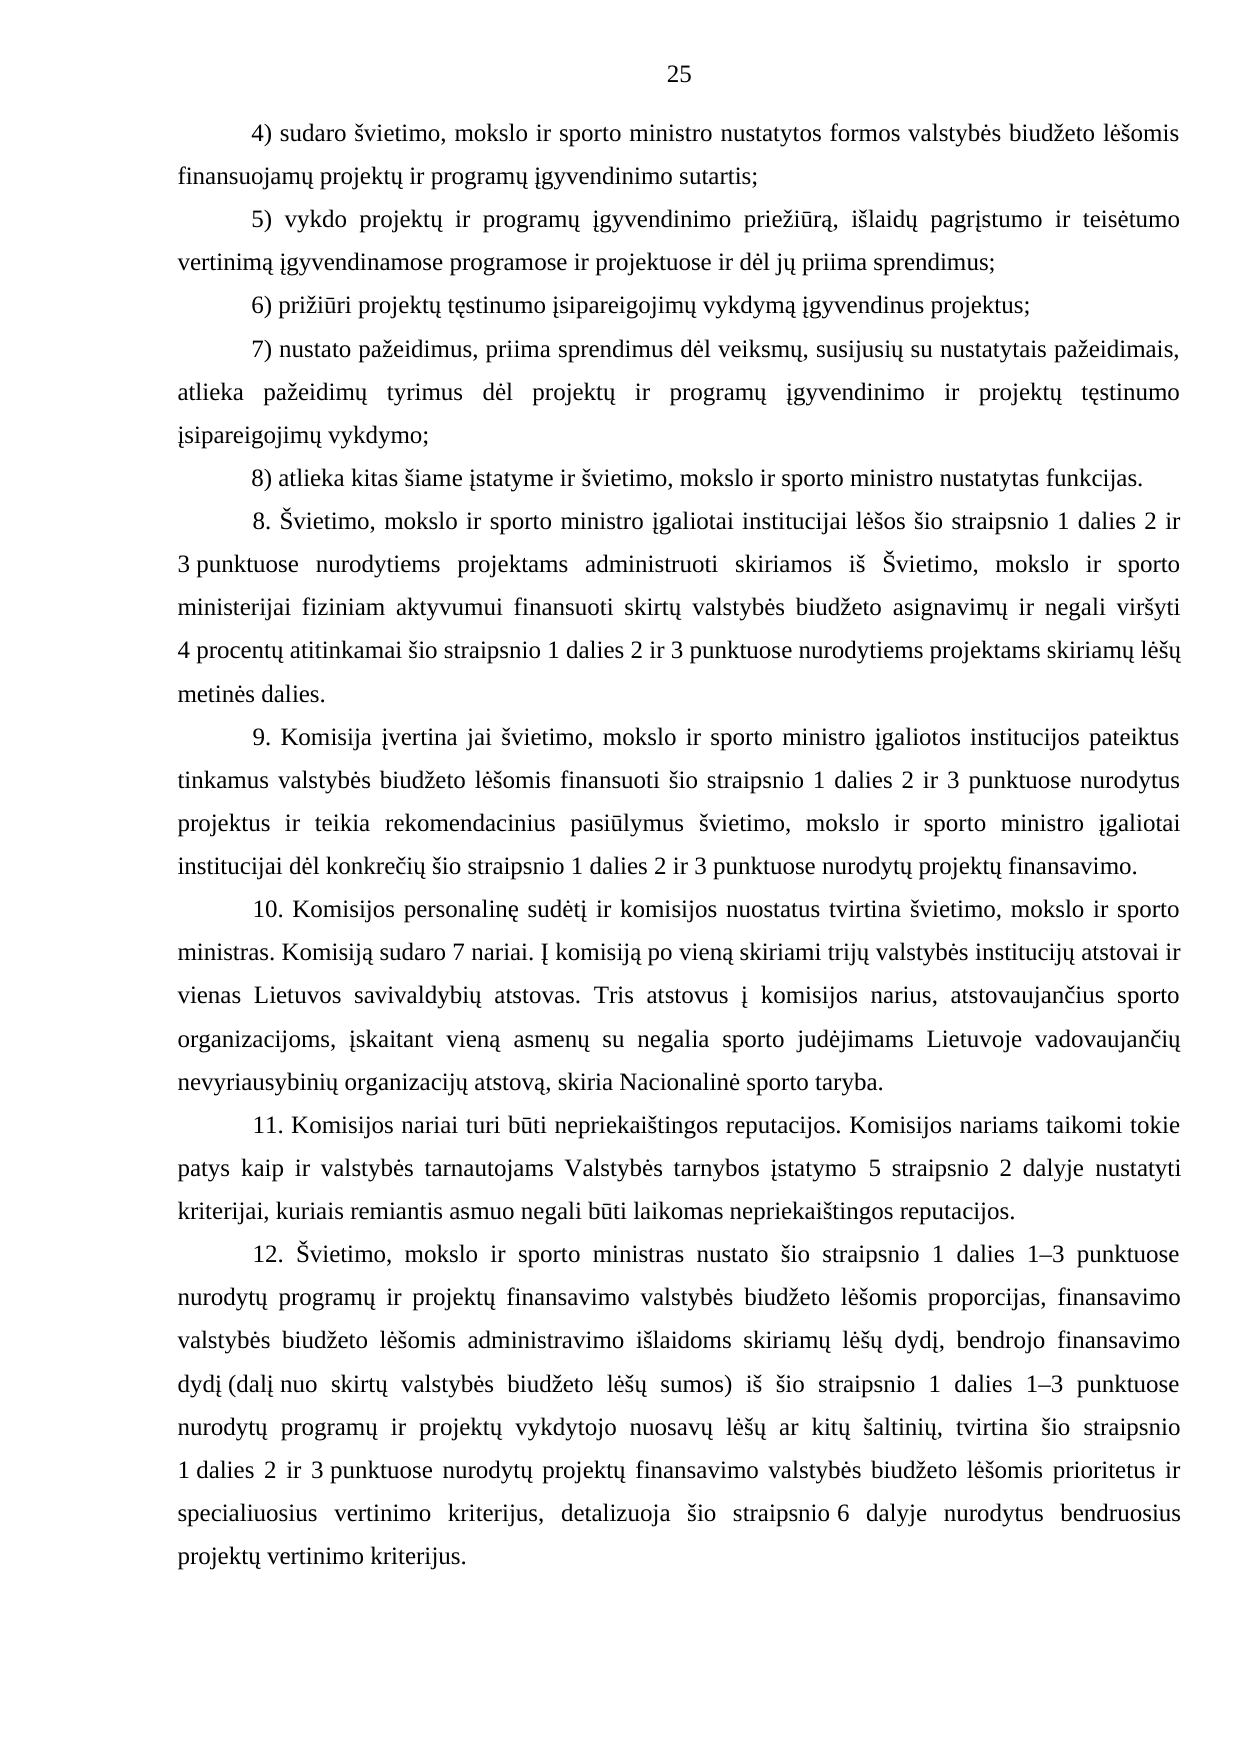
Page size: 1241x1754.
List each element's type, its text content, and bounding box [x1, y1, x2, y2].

text 8. Švietimo, mokslo ir sporto ministro įgaliotai institucijai lėšos šio straipsnio 1 dalies 2 ir 3 punktuose nurodytiems projektams administruoti skiriamos iš Švietimo, mokslo ir sporto ministerijai fiziniam aktyvumui finansuoti skirtų valstybės biudžeto asignavimų ir negali viršyti 4 procentų atitinkamai šio straipsnio 1 dalies 2 ir 3 punktuose nurodytiems projektams skiriamų lėšų metinės dalies. [177, 506, 1181, 707]
text 12. Švietimo, mokslo ir sporto ministras nustato šio straipsnio 1 dalies 1–3 punktuose nurodytų programų ir projektų finansavimo valstybės biudžeto lėšomis proporcijas, finansavimo valstybės biudžeto lėšomis administravimo išlaidoms skiriamų lėšų dydį, bendrojo finansavimo dydį (dalį nuo skirtų valstybės biudžeto lėšų sumos) iš šio straipsnio 1 dalies 1–3 punktuose nurodytų programų ir projektų vykdytojo nuosavų lėšų ar kitų šaltinių, tvirtina šio straipsnio 1 dalies 2 ir 3 punktuose nurodytų projektų finansavimo valstybės biudžeto lėšomis prioritetus ir specialiuosius vertinimo kriterijus, detalizuoja šio straipsnio 6 dalyje nurodytus bendruosius projektų vertinimo kriterijus. [177, 1239, 1181, 1570]
text 8) atlieka kitas šiame įstatyme ir švietimo, mokslo ir sporto ministro nustatytas funkcijas. [177, 463, 1181, 492]
text 6) prižiūri projektų tęstinumo įsipareigojimų vykdymą įgyvendinus projektus; [177, 291, 1181, 319]
text 5) vykdo projektų ir programų įgyvendinimo priežiūrą, išlaidų pagrįstumo ir teisėtumo vertinimą įgyvendinamose programose ir projektuose ir dėl jų priima sprendimus; [177, 204, 1181, 276]
text 9. Komisija įvertina jai švietimo, mokslo ir sporto ministro įgaliotos institucijos pateiktus tinkamus valstybės biudžeto lėšomis finansuoti šio straipsnio 1 dalies 2 ir 3 punktuose nurodytus projektus ir teikia rekomendacinius pasiūlymus švietimo, mokslo ir sporto ministro įgaliotai institucijai dėl konkrečių šio straipsnio 1 dalies 2 ir 3 punktuose nurodytų projektų finansavimo. [177, 722, 1181, 880]
text 7) nustato pažeidimus, priima sprendimus dėl veiksmų, susijusių su nustatytais pažeidimais, atlieka pažeidimų tyrimus dėl projektų ir programų įgyvendinimo ir projektų tęstinumo įsipareigojimų vykdymo; [177, 334, 1181, 449]
text 4) sudaro švietimo, mokslo ir sporto ministro nustatytos formos valstybės biudžeto lėšomis finansuojamų projektų ir programų įgyvendinimo sutartis; [177, 118, 1181, 190]
text 10. Komisijos personalinę sudėtį ir komisijos nuostatus tvirtina švietimo, mokslo ir sporto ministras. Komisiją sudaro 7 nariai. Į komisiją po vieną skiriami trijų valstybės institucijų atstovai ir vienas Lietuvos savivaldybių atstovas. Tris atstovus į komisijos narius, atstovaujančius sporto organizacijoms, įskaitant vieną asmenų su negalia sporto judėjimams Lietuvoje vadovaujančių nevyriausybinių organizacijų atstovą, skiria Nacionalinė sporto taryba. [177, 894, 1181, 1096]
text 11. Komisijos nariai turi būti nepriekaištingos reputacijos. Komisijos nariams taikomi tokie patys kaip ir valstybės tarnautojams Valstybės tarnybos įstatymo 5 straipsnio 2 dalyje nustatyti kriterijai, kuriais remiantis asmuo negali būti laikomas nepriekaištingos reputacijos. [177, 1110, 1181, 1225]
